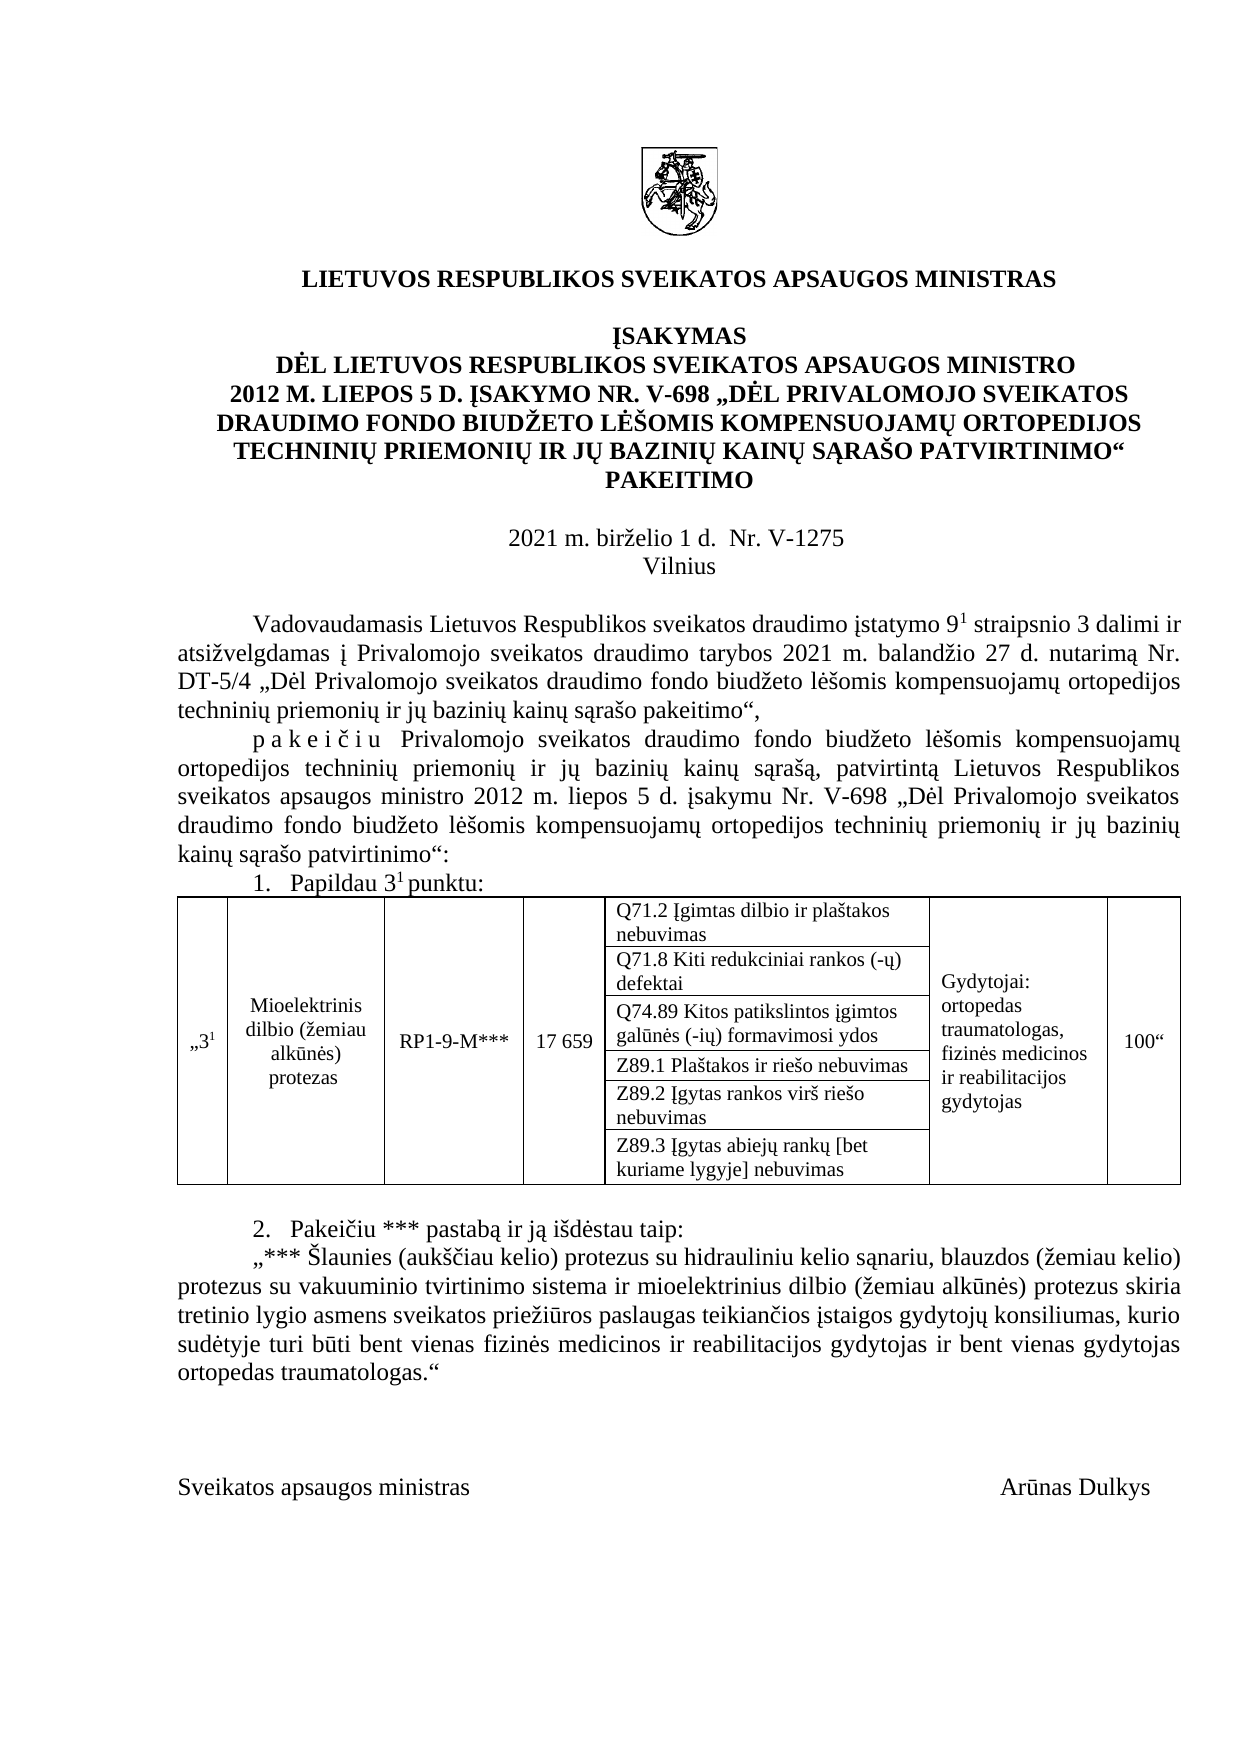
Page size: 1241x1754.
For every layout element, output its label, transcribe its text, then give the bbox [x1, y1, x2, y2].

table_header Q71.2 Įgimtas dilbio ir plaštakos nebuvimas [606, 898, 929, 946]
table_header 17 659 [524, 898, 604, 1184]
table_header Mioelektrinis dilbio (žemiau alkūnės) protezas [228, 898, 384, 1184]
text 2. Pakeičiu *** pastabą ir ją išdėstau taip: [252, 1214, 1181, 1242]
table_cell Z89.2 Įgytas rankos virš riešo nebuvimas [606, 1081, 929, 1129]
text pakeičiu Privalomojo sveikatos draudimo fondo biudžeto lėšomis kompensuojamų ortopedijos techninių priemonių ir jų bazinių kainų sąrašą, patvirtintą Lietuvos Respublikos sveikatos apsaugos ministro 2012 m. liepos 5 d. įsakymu Nr. V-698 „Dėl Privalomojo sveikatos draudimo fondo biudžeto lėšomis kompensuojamų ortopedijos techninių priemonių ir jų bazinių kainų sąrašo patvirtinimo“: [177, 724, 1181, 868]
table_header Gydytojai: ortopedas traumatologas, fizinės medicinos ir reabilitacijos gydytojas [930, 898, 1107, 1184]
table_cell Z89.3 Įgytas abiejų rankų [bet kuriame lygyje] nebuvimas [606, 1130, 929, 1184]
text „*** Šlaunies (aukščiau kelio) protezus su hidrauliniu kelio sąnariu, blauzdos (žemiau kelio) protezus su vakuuminio tvirtinimo sistema ir mioelektrinius dilbio (žemiau alkūnės) protezus skiria tretinio lygio asmens sveikatos priežiūros paslaugas teikiančios įstaigos gydytojų konsiliumas, kurio sudėtyje turi būti bent vienas fizinės medicinos ir reabilitacijos gydytojas ir bent vienas gydytojas ortopedas traumatologas.“ [177, 1242, 1181, 1386]
table_header RP1-9-M*** [385, 898, 523, 1184]
text Sveikatos apsaugos ministras Arūnas Dulkys [177, 1472, 1181, 1501]
text 2012 M. LIEPOS 5 D. ĮSAKYMO NR. V-698 „DĖL PRIVALOMOJO SVEIKATOS DRAUDIMO FONDO BIUDŽETO LĖŠOMIS KOMPENSUOJAMŲ ORTOPEDIJOS TECHNINIŲ PRIEMONIŲ IR JŲ BAZINIŲ KAINŲ SĄRAŠO PATVIRTINIMO“ PAKEITIMO [177, 379, 1181, 494]
table_header 100“ [1108, 898, 1180, 1184]
text 1. Papildau 31 punktu: [252, 868, 1181, 896]
table_cell Q71.8 Kiti redukciniai rankos (-ų) defektai [606, 947, 929, 995]
table_cell Z89.1 Plaštakos ir riešo nebuvimas [606, 1051, 929, 1080]
text LIETUVOS RESPUBLIKOS SVEIKATOS APSAUGOS MINISTRAS [177, 264, 1181, 293]
text 2021 m. birželio 1 d. Nr. V-1275 [177, 523, 1181, 551]
text Vilnius [177, 551, 1181, 580]
text Vadovaudamasis Lietuvos Respublikos sveikatos draudimo įstatymo 91 straipsnio 3 dalimi ir atsižvelgdamas į Privalomojo sveikatos draudimo tarybos 2021 m. balandžio 27 d. nutarimą Nr. DT-5/4 „Dėl Privalomojo sveikatos draudimo fondo biudžeto lėšomis kompensuojamų ortopedijos techninių priemonių ir jų bazinių kainų sąrašo pakeitimo“, [177, 609, 1181, 724]
table_header „31 [178, 898, 227, 1184]
text DĖL LIETUVOS RESPUBLIKOS SVEIKATOS APSAUGOS MINISTRO [177, 350, 1181, 379]
text ĮSAKYMAS [177, 321, 1181, 350]
table_cell Q74.89 Kitos patikslintos įgimtos galūnės (-ių) formavimosi ydos [606, 996, 929, 1050]
